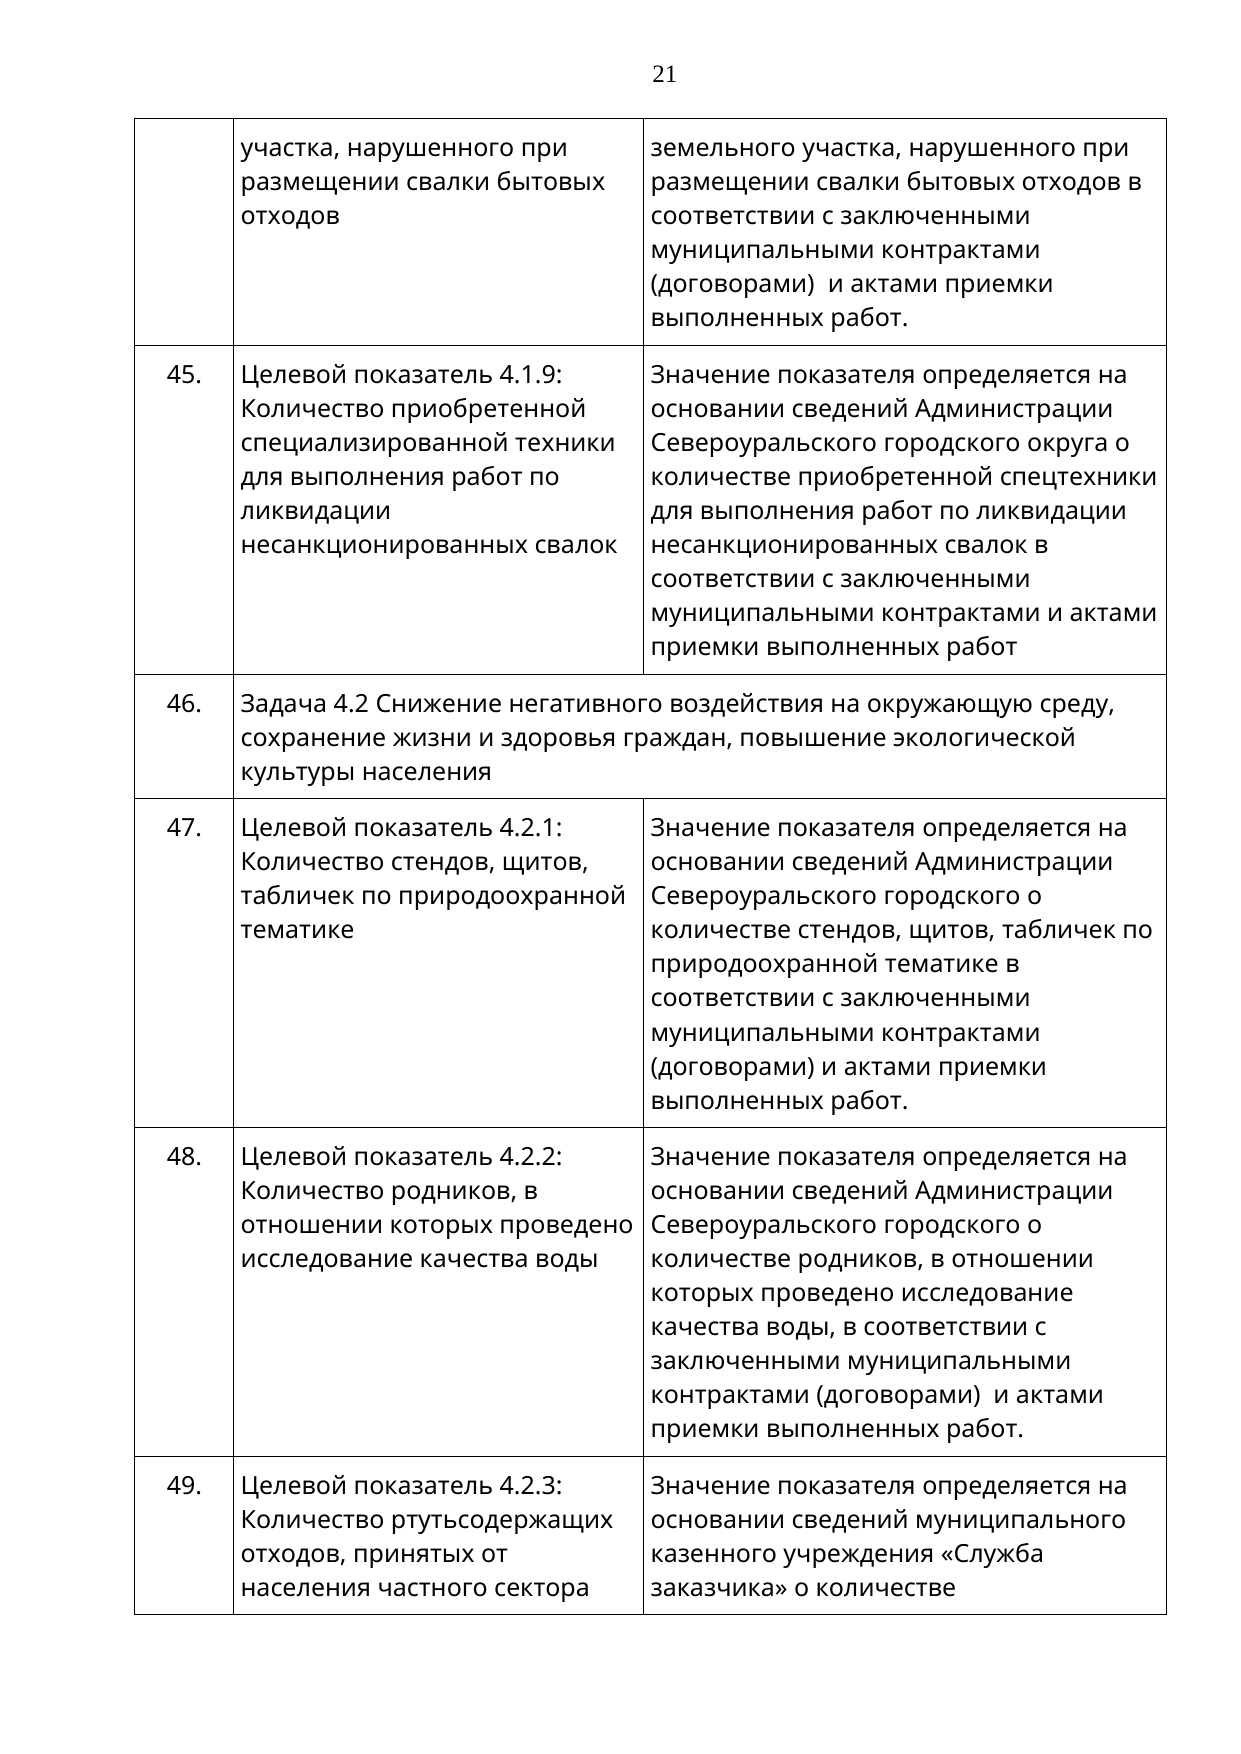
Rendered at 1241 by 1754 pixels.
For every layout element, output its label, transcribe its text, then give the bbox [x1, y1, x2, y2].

table_cell Целевой показатель 4.2.2: Количество родников, в отношении которых проведено исследование качества воды [234, 1128, 643, 1456]
table_cell Целевой показатель 4.2.3: Количество ртутьсодержащих отходов, принятых от населения частного сектора [234, 1457, 643, 1614]
table_cell 48. [135, 1128, 233, 1456]
table_cell 45. [135, 346, 233, 674]
table_cell 46. [135, 675, 233, 798]
table_cell Значение показателя определяется на основании сведений муниципального казенного учреждения «Служба заказчика» о количестве [644, 1457, 1166, 1614]
table_cell Значение показателя определяется на основании сведений Администрации Североуральского городского о количестве стендов, щитов, табличек по природоохранной тематике в соответствии с заключенными муниципальными контрактами (договорами) и актами приемки выполненных работ. [644, 799, 1166, 1127]
table_cell 47. [135, 799, 233, 1127]
table_cell Задача 4.2 Снижение негативного воздействия на окружающую среду, сохранение жизни и здоровья граждан, повышение экологической культуры населения [234, 675, 1166, 798]
table_cell Значение показателя определяется на основании сведений Администрации Североуральского городского округа о количестве приобретенной спецтехники для выполнения работ по ликвидации несанкционированных свалок в соответствии с заключенными муниципальными контрактами и актами приемки выполненных работ [644, 346, 1166, 674]
table_cell Значение показателя определяется на основании сведений Администрации Североуральского городского о количестве родников, в отношении которых проведено исследование качества воды, в соответствии с заключенными муниципальными контрактами (договорами) и актами приемки выполненных работ. [644, 1128, 1166, 1456]
table_cell участка, нарушенного при размещении свалки бытовых отходов [234, 119, 643, 345]
table_cell Целевой показатель 4.1.9: Количество приобретенной специализированной техники для выполнения работ по ликвидации несанкционированных свалок [234, 346, 643, 674]
table_cell [135, 119, 233, 345]
table_cell Целевой показатель 4.2.1: Количество стендов, щитов, табличек по природоохранной тематике [234, 799, 643, 1127]
table_cell земельного участка, нарушенного при размещении свалки бытовых отходов в соответствии с заключенными муниципальными контрактами (договорами) и актами приемки выполненных работ. [644, 119, 1166, 345]
table_cell 49. [135, 1457, 233, 1614]
